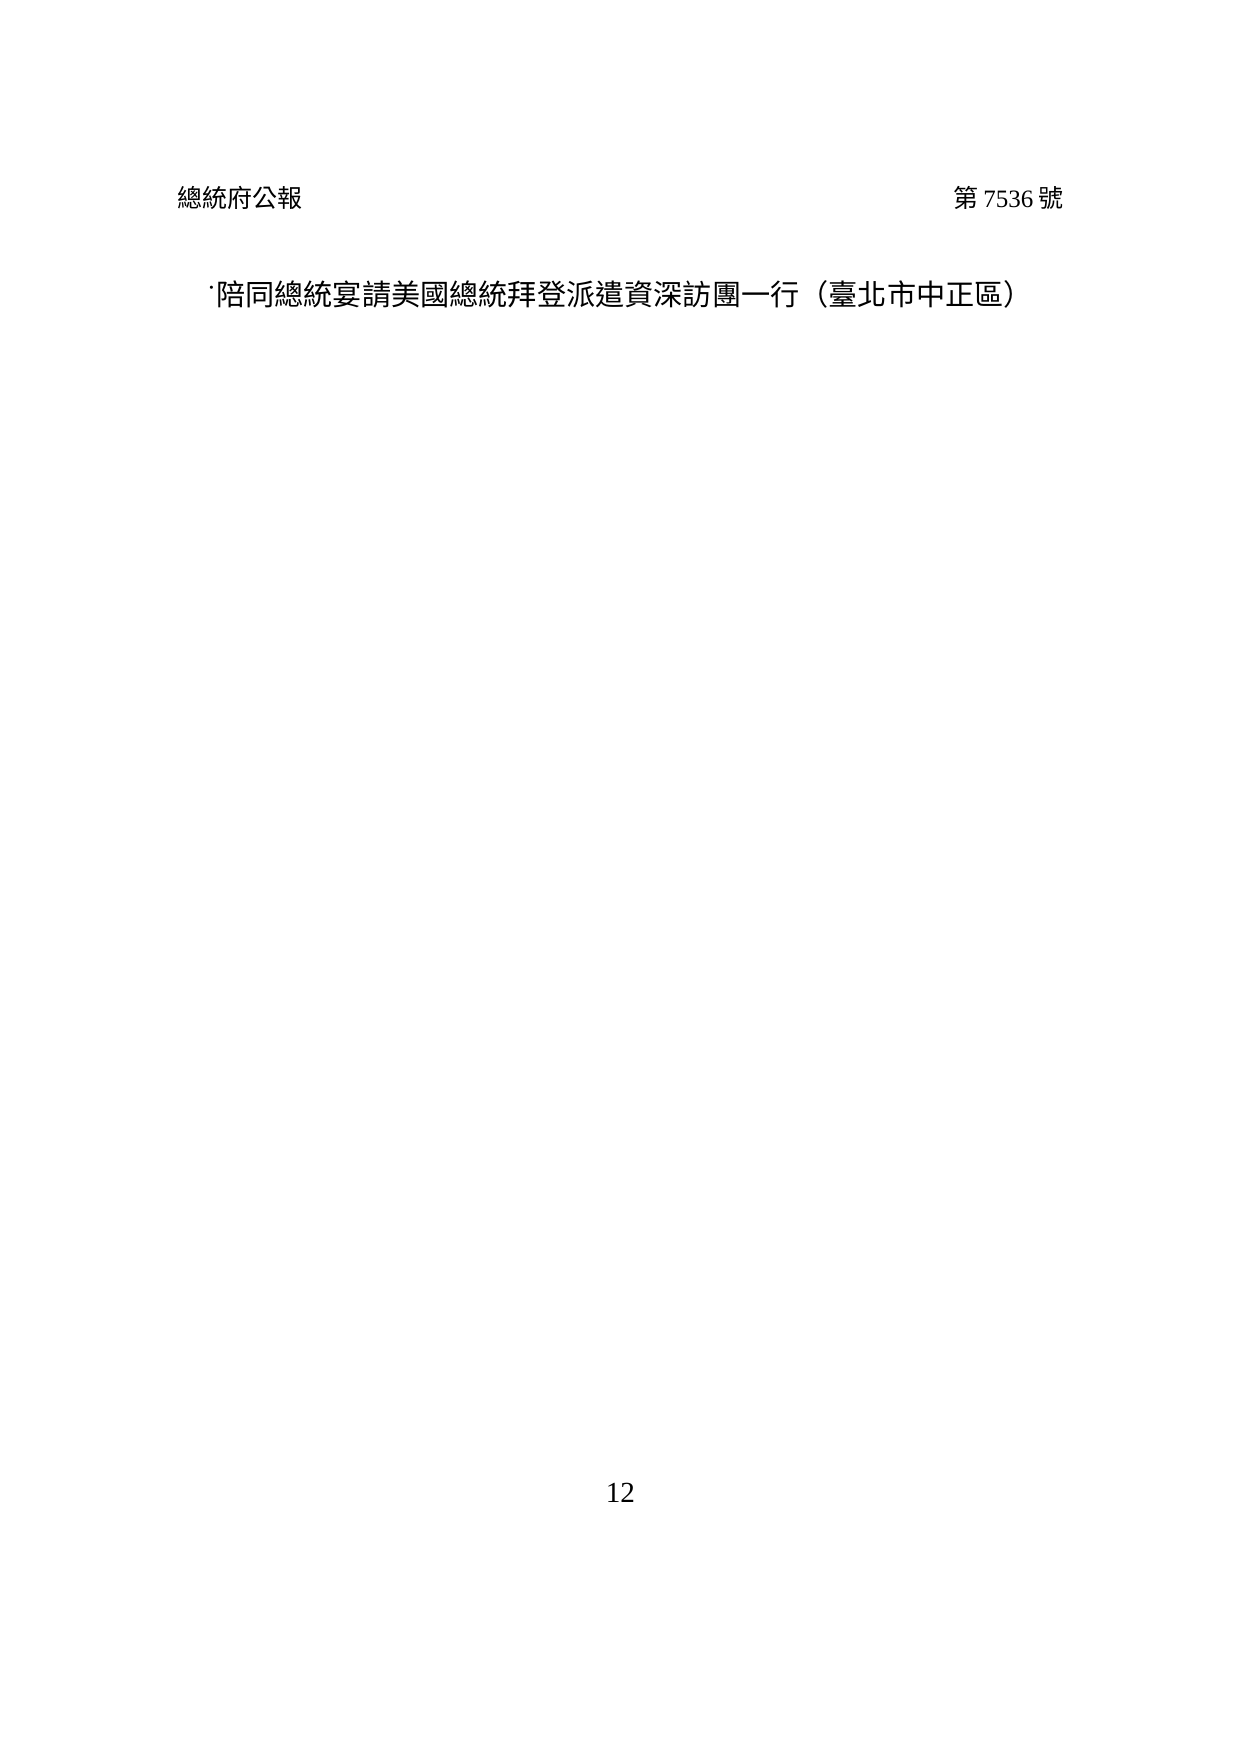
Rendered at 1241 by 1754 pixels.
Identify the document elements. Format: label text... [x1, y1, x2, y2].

text ˙陪同總統宴請美國總統拜登派遣資深訪團一行（臺北市中正區） [206, 266, 1063, 315]
